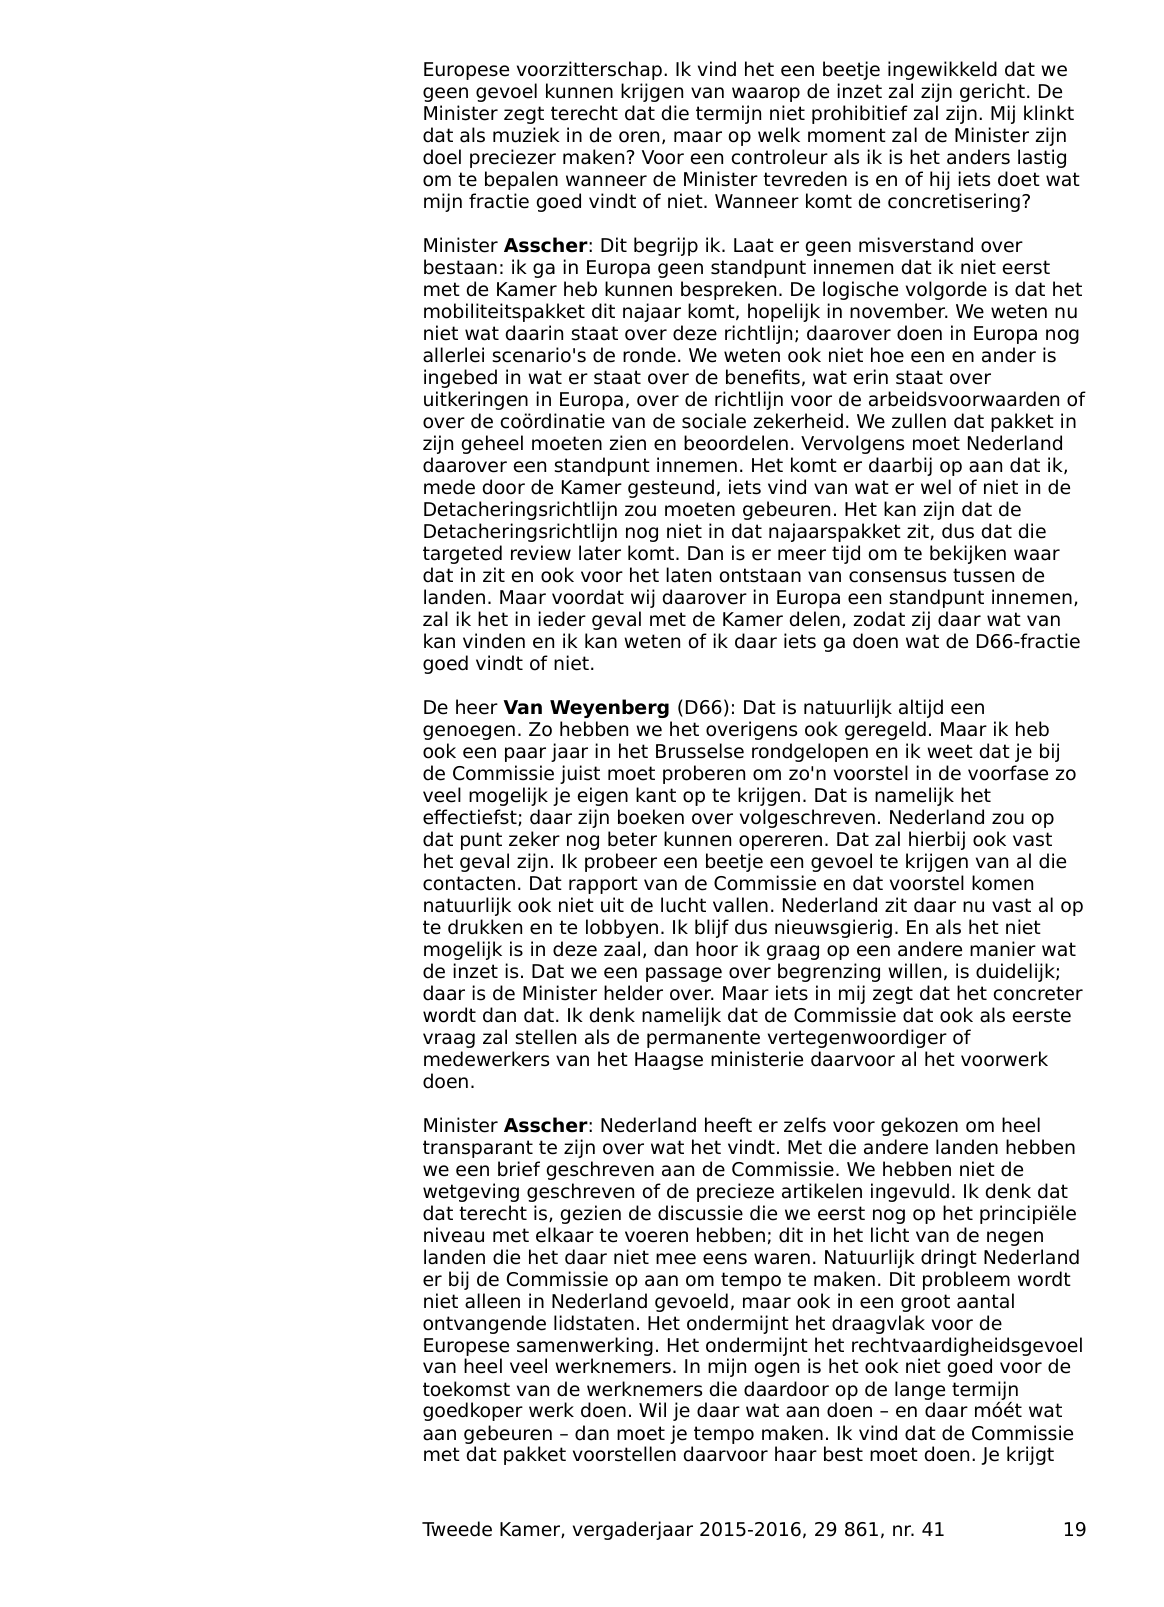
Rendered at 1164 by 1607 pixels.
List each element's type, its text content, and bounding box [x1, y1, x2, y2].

text Minister Asscher: Nederland heeft er zelfs voor gekozen om heel transparant te zijn over wat het vindt. Met die andere landen hebben we een brief geschreven aan de Commissie. We hebben niet de wetgeving geschreven of de precieze artikelen ingevuld. Ik denk dat dat terecht is, gezien de discussie die we eerst nog op het principiële niveau met elkaar te voeren hebben; dit in het licht van de negen landen die het daar niet mee eens waren. Natuurlijk dringt Nederland er bij de Commissie op aan om tempo te maken. Dit probleem wordt niet alleen in Nederland gevoeld, maar ook in een groot aantal ontvangende lidstaten. Het ondermijnt het draagvlak voor de Europese samenwerking. Het ondermijnt het rechtvaardigheidsgevoel van heel veel werknemers. In mijn ogen is het ook niet goed voor de toekomst van de werknemers die daardoor op de lange termijn goedkoper werk doen. Wil je daar wat aan doen – en daar móét wat aan gebeuren – dan moet je tempo maken. Ik vind dat de Commissie met dat pakket voorstellen daarvoor haar best moet doen. Je krijgt [422, 1115, 1087, 1466]
text De heer Van Weyenberg (D66): Dat is natuurlijk altijd een genoegen. Zo hebben we het overigens ook geregeld. Maar ik heb ook een paar jaar in het Brusselse rondgelopen en ik weet dat je bij de Commissie juist moet proberen om zo'n voorstel in de voorfase zo veel mogelijk je eigen kant op te krijgen. Dat is namelijk het effectiefst; daar zijn boeken over volgeschreven. Nederland zou op dat punt zeker nog beter kunnen opereren. Dat zal hierbij ook vast het geval zijn. Ik probeer een beetje een gevoel te krijgen van al die contacten. Dat rapport van de Commissie en dat voorstel komen natuurlijk ook niet uit de lucht vallen. Nederland zit daar nu vast al op te drukken en te lobbyen. Ik blijf dus nieuwsgierig. En als het niet mogelijk is in deze zaal, dan hoor ik graag op een andere manier wat de inzet is. Dat we een passage over begrenzing willen, is duidelijk; daar is de Minister helder over. Maar iets in mij zegt dat het concreter wordt dan dat. Ik denk namelijk dat de Commissie dat ook als eerste vraag zal stellen als de permanente vertegenwoordiger of medewerkers van het Haagse ministerie daarvoor al het voorwerk doen. [422, 697, 1087, 1092]
text Europese voorzitterschap. Ik vind het een beetje ingewikkeld dat we geen gevoel kunnen krijgen van waarop de inzet zal zijn gericht. De Minister zegt terecht dat die termijn niet prohibitief zal zijn. Mij klinkt dat als muziek in de oren, maar op welk moment zal de Minister zijn doel preciezer maken? Voor een controleur als ik is het anders lastig om te bepalen wanneer de Minister tevreden is en of hij iets doet wat mijn fractie goed vindt of niet. Wanneer komt de concretisering? [422, 59, 1087, 213]
text Minister Asscher: Dit begrijp ik. Laat er geen misverstand over bestaan: ik ga in Europa geen standpunt innemen dat ik niet eerst met de Kamer heb kunnen bespreken. De logische volgorde is dat het mobiliteitspakket dit najaar komt, hopelijk in november. We weten nu niet wat daarin staat over deze richtlijn; daarover doen in Europa nog allerlei scenario's de ronde. We weten ook niet hoe een en ander is ingebed in wat er staat over de benefits, wat erin staat over uitkeringen in Europa, over de richtlijn voor de arbeidsvoorwaarden of over de coördinatie van de sociale zekerheid. We zullen dat pakket in zijn geheel moeten zien en beoordelen. Vervolgens moet Nederland daarover een standpunt innemen. Het komt er daarbij op aan dat ik, mede door de Kamer gesteund, iets vind van wat er wel of niet in de Detacheringsrichtlijn zou moeten gebeuren. Het kan zijn dat de Detacheringsrichtlijn nog niet in dat najaarspakket zit, dus dat die targeted review later komt. Dan is er meer tijd om te bekijken waar dat in zit en ook voor het laten ontstaan van consensus tussen de landen. Maar voordat wij daarover in Europa een standpunt innemen, zal ik het in ieder geval met de Kamer delen, zodat zij daar wat van kan vinden en ik kan weten of ik daar iets ga doen wat de D66-fractie goed vindt of niet. [422, 235, 1087, 675]
